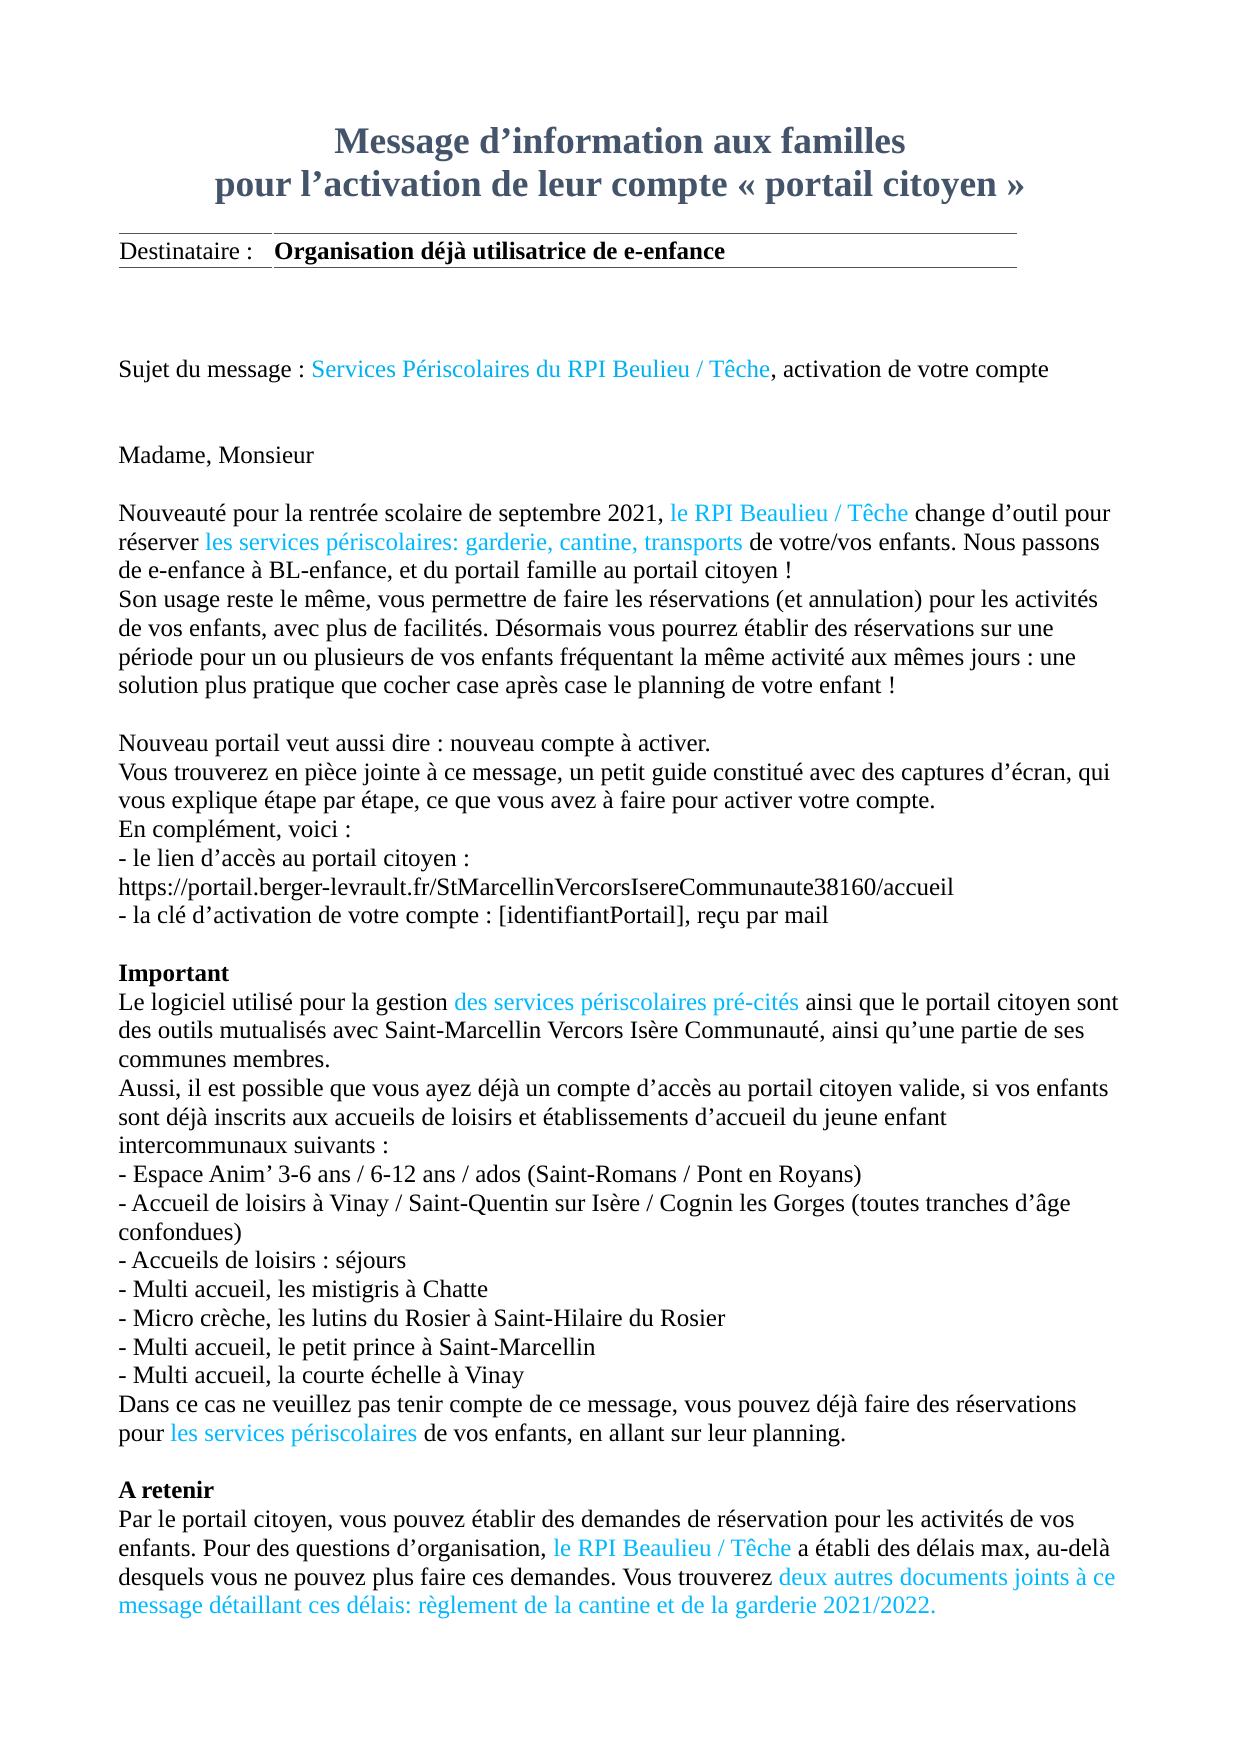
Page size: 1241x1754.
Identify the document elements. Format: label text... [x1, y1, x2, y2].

text - le lien d’accès au portail citoyen : https://portail.berger-levrault.fr/StMarcellinVercorsIsereCommunaute38160/accueil [118, 843, 1122, 900]
text - Multi accueil, la courte échelle à Vinay [118, 1360, 1122, 1389]
text Madame, Monsieur [118, 440, 1122, 469]
text Important [118, 958, 1122, 987]
text Nouveauté pour la rentrée scolaire de septembre 2021, le RPI Beaulieu / Têche change d’outil pour réserver les services périscolaires: garderie, cantine, transports de votre/vos enfants. Nous passons de e-enfance à BL-enfance, et du portail famille au portail citoyen ! [118, 498, 1122, 584]
text - Accueil de loisirs à Vinay / Saint-Quentin sur Isère / Cognin les Gorges (toutes tranches d’âge confondues) [118, 1188, 1122, 1245]
text pour l’activation de leur compte « portail citoyen » [118, 161, 1122, 204]
text - Espace Anim’ 3-6 ans / 6-12 ans / ados (Saint-Romans / Pont en Royans) [118, 1159, 1122, 1188]
text Sujet du message : Services Périscolaires du RPI Beulieu / Têche, activation de votre compte [118, 354, 1122, 383]
text Le logiciel utilisé pour la gestion des services périscolaires pré-cités ainsi que le portail citoyen sont des outils mutualisés avec Saint-Marcellin Vercors Isère Communauté, ainsi qu’une partie de ses communes membres. [118, 987, 1122, 1073]
table_header Destinataire : [118, 233, 273, 297]
text Nouveau portail veut aussi dire : nouveau compte à activer. [118, 728, 1122, 757]
text - Micro crèche, les lutins du Rosier à Saint-Hilaire du Rosier [118, 1303, 1122, 1332]
text Vous trouverez en pièce jointe à ce message, un petit guide constitué avec des captures d’écran, qui vous explique étape par étape, ce que vous avez à faire pour activer votre compte. [118, 757, 1122, 814]
text - Accueils de loisirs : séjours [118, 1245, 1122, 1274]
table_header Organisation déjà utilisatrice de e-enfance [273, 233, 1018, 297]
text Son usage reste le même, vous permettre de faire les réservations (et annulation) pour les activités de vos enfants, avec plus de facilités. Désormais vous pourrez établir des réservations sur une période pour un ou plusieurs de vos enfants fréquentant la même activité aux mêmes jours : une solution plus pratique que cocher case après case le planning de votre enfant ! [118, 584, 1122, 699]
text - la clé d’activation de votre compte : [identifiantPortail], reçu par mail [118, 900, 1122, 929]
text Par le portail citoyen, vous pouvez établir des demandes de réservation pour les activités de vos enfants. Pour des questions d’organisation, le RPI Beaulieu / Têche a établi des délais max, au-delà desquels vous ne pouvez plus faire ces demandes. Vous trouverez deux autres documents joints à ce message détaillant ces délais: règlement de la cantine et de la garderie 2021/2022. [118, 1504, 1122, 1619]
text Message d’information aux familles [118, 118, 1122, 161]
text Aussi, il est possible que vous ayez déjà un compte d’accès au portail citoyen valide, si vos enfants sont déjà inscrits aux accueils de loisirs et établissements d’accueil du jeune enfant intercommunaux suivants : [118, 1073, 1122, 1159]
text En complément, voici : [118, 814, 1122, 843]
text - Multi accueil, le petit prince à Saint-Marcellin [118, 1332, 1122, 1360]
text A retenir [118, 1475, 1122, 1504]
text Dans ce cas ne veuillez pas tenir compte de ce message, vous pouvez déjà faire des réservations pour les services périscolaires de vos enfants, en allant sur leur planning. [118, 1389, 1122, 1447]
text - Multi accueil, les mistigris à Chatte [118, 1274, 1122, 1303]
